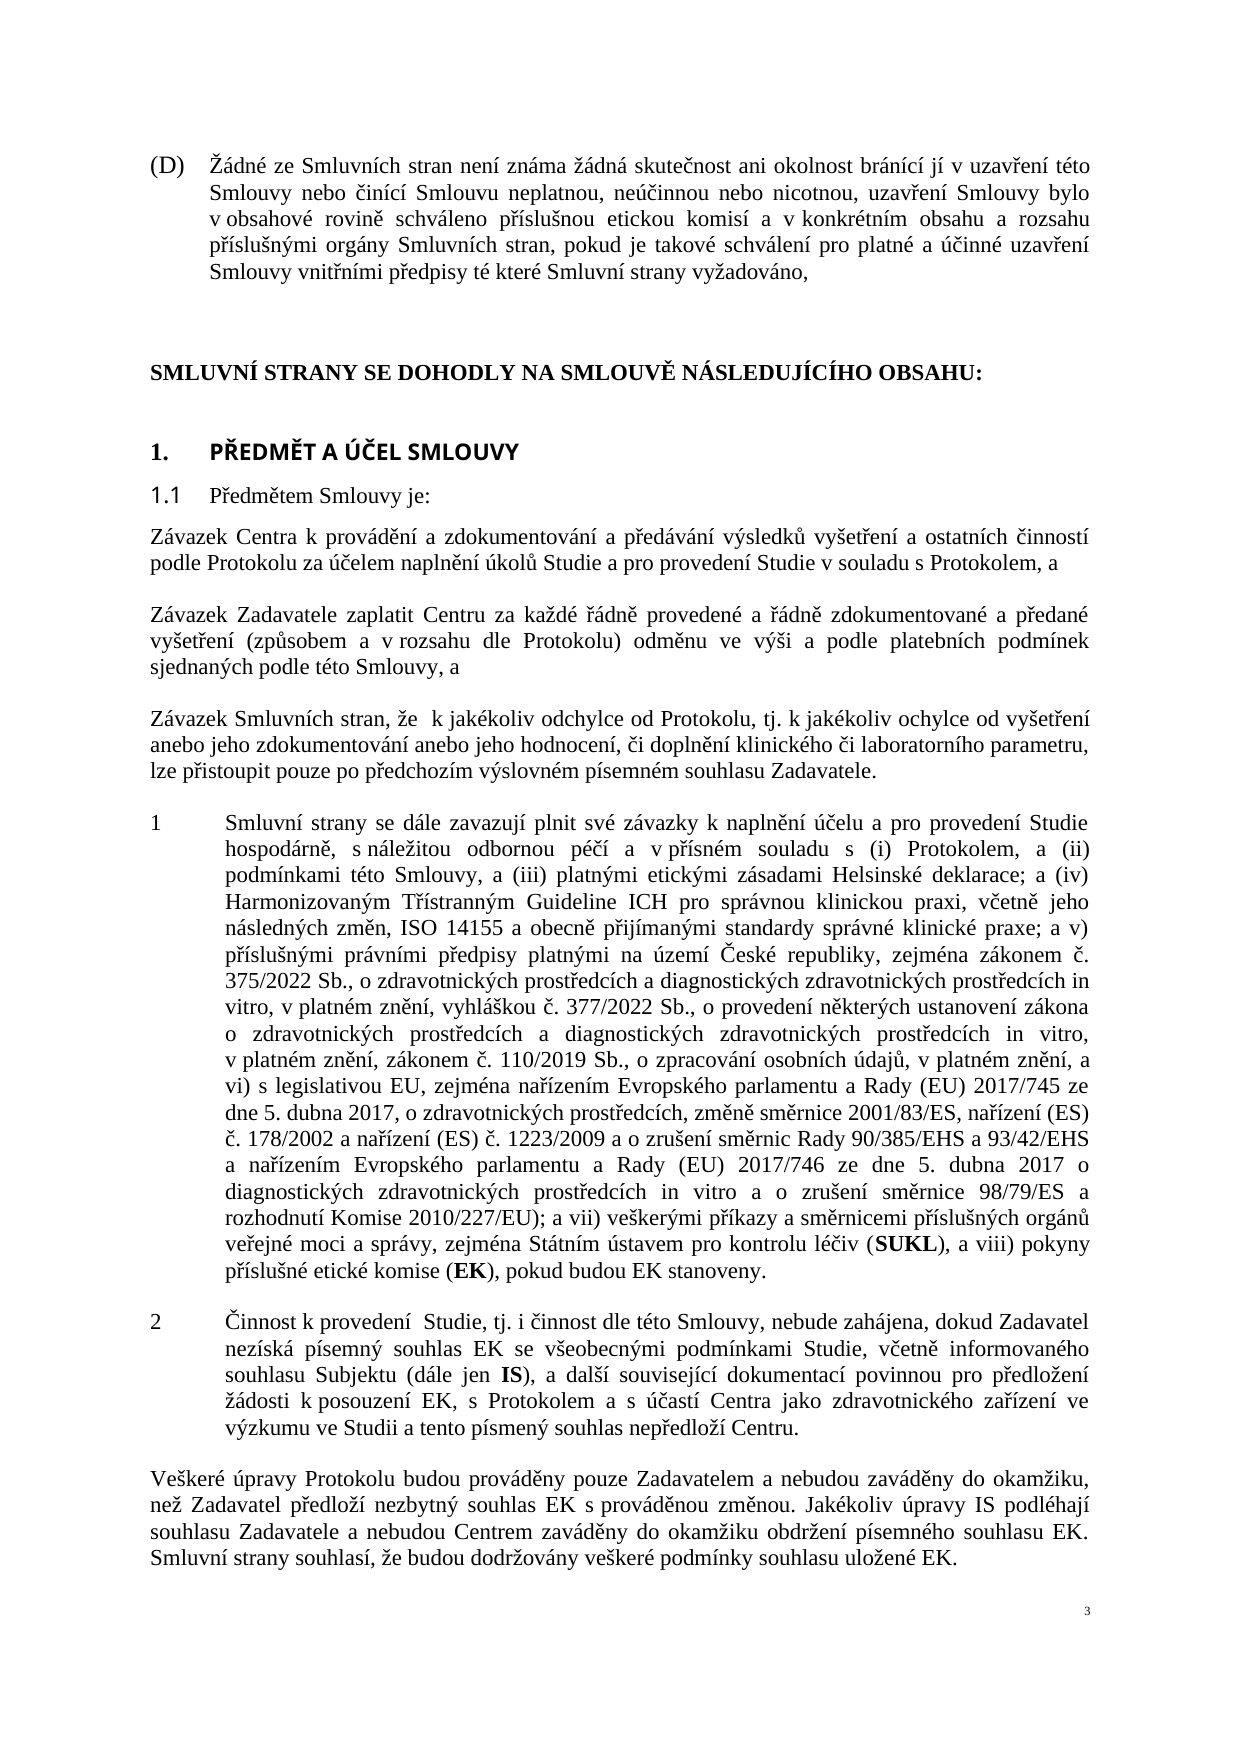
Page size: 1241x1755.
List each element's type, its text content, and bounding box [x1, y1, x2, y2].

subtitle Smluvní strany se dále zavazují plnit své závazky k naplnění účelu a pro provedení Studie hospodárně, s náležitou odbornou péčí a v přísném souladu s (i) Protokolem, a (ii) podmínkami této Smlouvy, a (iii) platnými etickými zásadami Helsinské deklarace; a (iv) Harmonizovaným Třístranným Guideline ICH pro správnou klinickou praxi, včetně jeho následných změn, ISO 14155 a obecně přijímanými standardy správné klinické praxe; a v) příslušnými právními předpisy platnými na území České republiky, zejména zákonem č. 375/2022 Sb., o zdravotnických prostředcích a diagnostických zdravotnických prostředcích in vitro, v platném znění, vyhláškou č. 377/2022 Sb., o provedení některých ustanovení zákona o zdravotnických prostředcích a diagnostických zdravotnických prostředcích in vitro, v platném znění, zákonem č. 110/2019 Sb., o zpracování osobních údajů, v platném znění, a vi) s legislativou EU, zejména nařízením Evropského parlamentu a Rady (EU) 2017/745 ze dne 5. dubna 2017, o zdravotnických prostředcích, změně směrnice 2001/83/ES, nařízení (ES) č. 178/2002 a nařízení (ES) č. 1223/2009 a o zrušení směrnic Rady 90/385/EHS a 93/42/EHS a nařízením Evropského parlamentu a Rady (EU) 2017/746 ze dne 5. dubna 2017 o diagnostických zdravotnických prostředcích in vitro a o zrušení směrnice 98/79/ES a rozhodnutí Komise 2010/227/EU); a vii) veškerými příkazy a směrnicemi příslušných orgánů veřejné moci a správy, zejména Státním ústavem pro kontrolu léčiv (SUKL), a viii) pokyny příslušné etické komise (EK), pokud budou EK stanoveny. [150, 809, 1090, 1283]
subtitle Závazek Smluvních stran, že k jakékoliv odchylce od Protokolu, tj. k jakékoliv ochylce od vyšetření anebo jeho zdokumentování anebo jeho hodnocení, či doplnění klinického či laboratorního parametru, lze přistoupit pouze po předchozím výslovném písemném souhlasu Zadavatele. [150, 705, 1090, 784]
text Smluvní STRANY SE DOHODLY NA SMLOUVĚ následujícího obsahu: [150, 359, 1090, 386]
list Předmětem Smlouvy je: [150, 479, 1090, 511]
subtitle Závazek Zadavatele zaplatit Centru za každé řádně provedené a řádně zdokumentované a předané vyšetření (způsobem a v rozsahu dle Protokolu) odměnu ve výši a podle platebních podmínek sjednaných podle této Smlouvy, a [150, 601, 1090, 680]
list PŘEDMĚT A ÚČEL SMLOUVY [150, 436, 1090, 467]
subtitle Závazek Centra k provádění a zdokumentování a předávání výsledků vyšetření a ostatních činností podle Protokolu za účelem naplnění úkolů Studie a pro provedení Studie v souladu s Protokolem, a [150, 523, 1090, 576]
subtitle Veškeré úpravy Protokolu budou prováděny pouze Zadavatelem a nebudou zaváděny do okamžiku, než Zadavatel předloží nezbytný souhlas EK s prováděnou změnou. Jakékoliv úpravy IS podléhají souhlasu Zadavatele a nebudou Centrem zaváděny do okamžiku obdržení písemného souhlasu EK. Smluvní strany souhlasí, že budou dodržovány veškeré podmínky souhlasu uložené EK. [150, 1465, 1090, 1570]
list Žádné ze Smluvních stran není známa žádná skutečnost ani okolnost bránící jí v uzavření této Smlouvy nebo činící Smlouvu neplatnou, neúčinnou nebo nicotnou, uzavření Smlouvy bylo v obsahové rovině schváleno příslušnou etickou komisí a v konkrétním obsahu a rozsahu příslušnými orgány Smluvních stran, pokud je takové schválení pro platné a účinné uzavření Smlouvy vnitřními předpisy té které Smluvní strany vyžadováno, [150, 150, 1090, 284]
subtitle Činnost k provedení Studie, tj. i činnost dle této Smlouvy, nebude zahájena, dokud Zadavatel nezíská písemný souhlas EK se všeobecnými podmínkami Studie, včetně informovaného souhlasu Subjektu (dále jen IS), a další související dokumentací povinnou pro předložení žádosti k posouzení EK, s Protokolem a s účastí Centra jako zdravotnického zařízení ve výzkumu ve Studii a tento písmený souhlas nepředloží Centru. [150, 1308, 1090, 1440]
